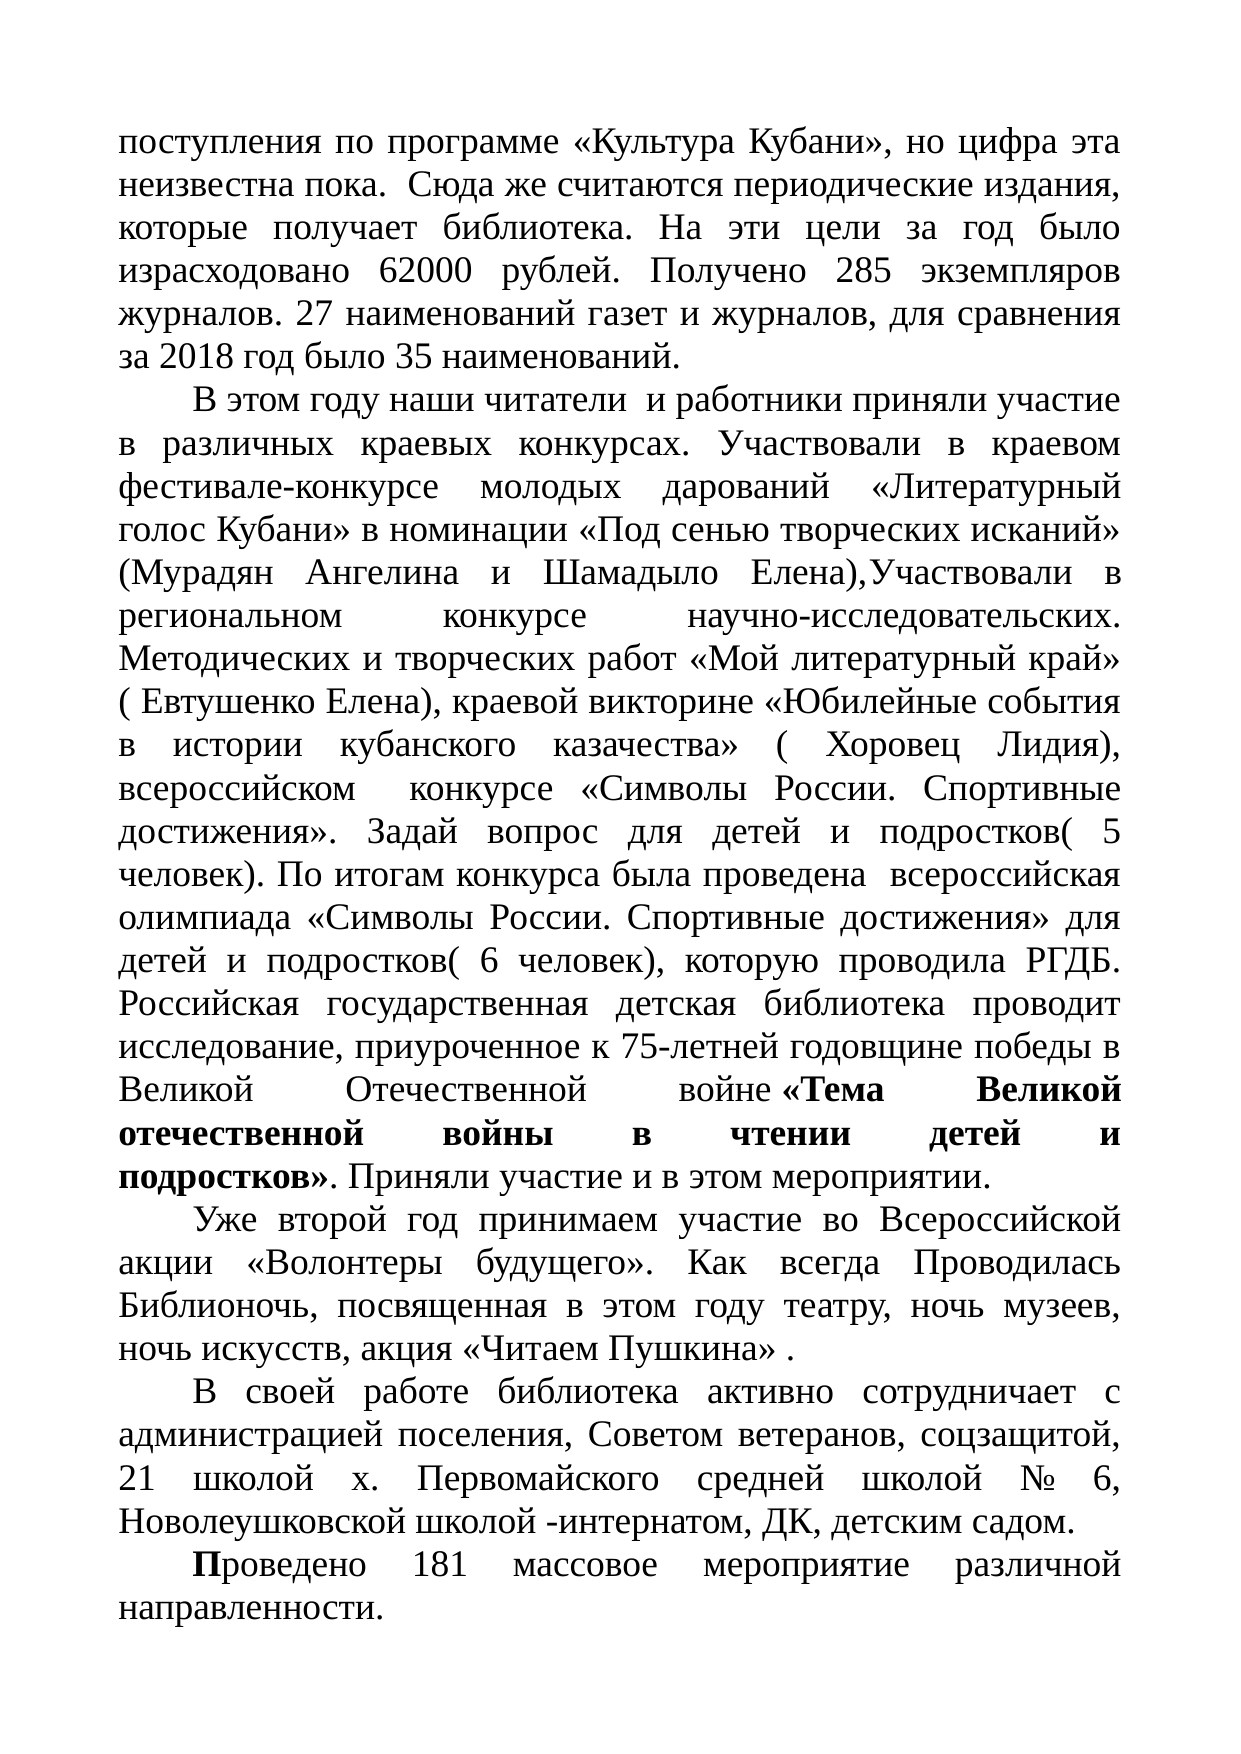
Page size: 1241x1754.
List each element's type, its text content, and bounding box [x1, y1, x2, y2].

text Проведено 181 массовое мероприятие различной направленности. [118, 1541, 1122, 1627]
text В своей работе библиотека активно сотрудничает с администрацией поселения, Советом ветеранов, соцзащитой, 21 школой х. Первомайского средней школой № 6, Новолеушковской школой -интернатом, ДК, детским садом. [118, 1369, 1122, 1541]
text В этом году наши читатели и работники приняли участие в различных краевых конкурсах. Участвовали в краевом фестивале-конкурсе молодых дарований «Литературный голос Кубани» в номинации «Под сенью творческих исканий» (Мурадян Ангелина и Шамадыло Елена),Участвовали в региональном конкурсе научно-исследовательских. Методических и творческих работ «Мой литературный край» ( Евтушенко Елена), краевой викторине «Юбилейные события в истории кубанского казачества» ( Хоровец Лидия), всероссийском конкурсе «Символы России. Спортивные достижения». Задай вопрос для детей и подростков( 5 человек). По итогам конкурса была проведена всероссийская олимпиада «Символы России. Спортивные достижения» для детей и подростков( 6 человек), которую проводила РГДБ. Российская государственная детская библиотека проводит исследование, приуроченное к 75-летней годовщине победы в Великой Отечественной войне «Тема Великой отечественной войны в чтении детей и подростков». Приняли участие и в этом мероприятии. [118, 377, 1122, 1196]
text поступления по программе «Культура Кубани», но цифра эта неизвестна пока. Сюда же считаются периодические издания, которые получает библиотека. На эти цели за год было израсходовано 62000 рублей. Получено 285 экземпляров журналов. 27 наименований газет и журналов, для сравнения за 2018 год было 35 наименований. [118, 118, 1122, 377]
text Уже второй год принимаем участие во Всероссийской акции «Волонтеры будущего». Как всегда Проводилась Библионочь, посвященная в этом году театру, ночь музеев, ночь искусств, акция «Читаем Пушкина» . [118, 1196, 1122, 1369]
